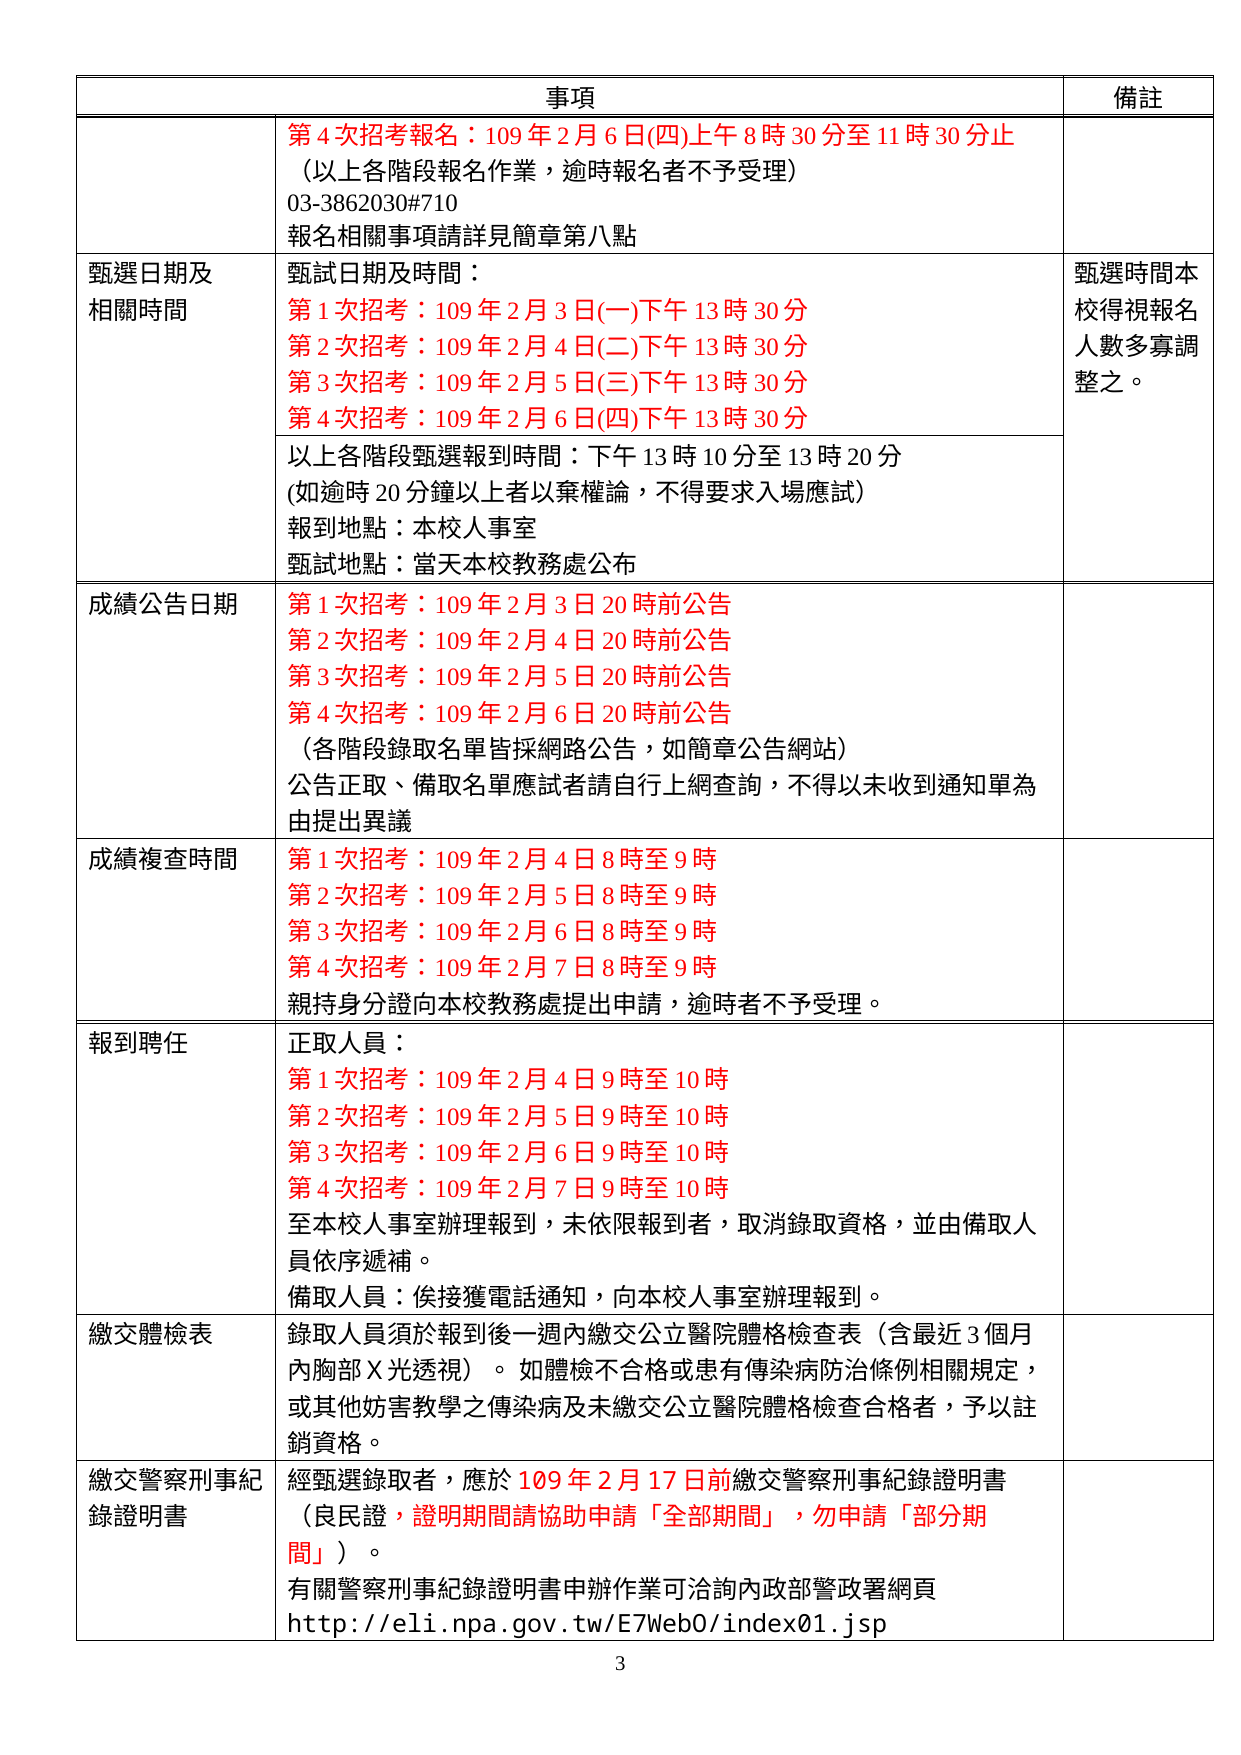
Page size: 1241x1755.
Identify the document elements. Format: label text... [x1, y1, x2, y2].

table_cell 第4次招考報名：109年2月6日(四)上午8時30分至11時30分止 （以上各階段報名作業，逾時報名者不予受理） 03-3862030#710 報名相關事項請詳見簡章第八點 [276, 118, 1063, 253]
table_cell [1064, 1024, 1213, 1313]
table_cell 甄選日期及 相關時間 [77, 254, 275, 581]
table_cell 經甄選錄取者，應於109年2月17日前繳交警察刑事紀錄證明書（良民證，證明期間請協助申請「全部期間」，勿申請「部分期間」）。 有關警察刑事紀錄證明書申辦作業可洽詢內政部警政署網頁http://eli.npa.gov.tw/E7WebO/index01.jsp [276, 1461, 1063, 1640]
table_header 備註 [1064, 78, 1213, 114]
table_cell [1064, 839, 1213, 1020]
table_header 事項 [77, 78, 1063, 114]
table_cell [1064, 1315, 1213, 1459]
table_cell 成績公告日期 [77, 584, 275, 838]
table_cell 第1次招考：109年2月4日8時至9時 第2次招考：109年2月5日8時至9時 第3次招考：109年2月6日8時至9時 第4次招考：109年2月7日8時至9時 親持身分證向本校教務處提出申請，逾時者不予受理。 [276, 839, 1063, 1020]
table_cell 第1次招考：109年2月3日20時前公告 第2次招考：109年2月4日20時前公告 第3次招考：109年2月5日20時前公告 第4次招考：109年2月6日20時前公告 （各階段錄取名單皆採網路公告，如簡章公告網站） 公告正取、備取名單應試者請自行上網查詢，不得以未收到通知單為由提出異議 [276, 584, 1063, 838]
table_cell 繳交體檢表 [77, 1315, 275, 1459]
table_cell 成績複查時間 [77, 839, 275, 1020]
table_cell [77, 118, 275, 253]
table_cell [1064, 1461, 1213, 1640]
table_cell [1064, 118, 1213, 253]
table_cell 正取人員： 第1次招考：109年2月4日9時至10時 第2次招考：109年2月5日9時至10時 第3次招考：109年2月6日9時至10時 第4次招考：109年2月7日9時至10時 至本校人事室辦理報到，未依限報到者，取消錄取資格，並由備取人員依序遞補。 備取人員：俟接獲電話通知，向本校人事室辦理報到。 [276, 1024, 1063, 1313]
table_cell 錄取人員須於報到後一週內繳交公立醫院體格檢查表（含最近3個月內胸部Ｘ光透視）。 如體檢不合格或患有傳染病防治條例相關規定，或其他妨害教學之傳染病及未繳交公立醫院體格檢查合格者，予以註銷資格。 [276, 1315, 1063, 1459]
table_cell 以上各階段甄選報到時間：下午13時10分至13時20分 (如逾時20分鐘以上者以棄權論，不得要求入場應試） 報到地點：本校人事室 甄試地點：當天本校教務處公布 [276, 436, 1063, 581]
table_cell 甄試日期及時間： 第1次招考：109年2月3日(一)下午13時30分 第2次招考：109年2月4日(二)下午13時30分 第3次招考：109年2月5日(三)下午13時30分 第4次招考：109年2月6日(四)下午13時30分 [276, 254, 1063, 435]
table_cell [1064, 584, 1213, 838]
table_cell 甄選時間本校得視報名人數多寡調整之。 [1064, 254, 1213, 581]
table_cell 繳交警察刑事紀錄證明書 [77, 1461, 275, 1640]
table_cell 報到聘任 [77, 1024, 275, 1313]
